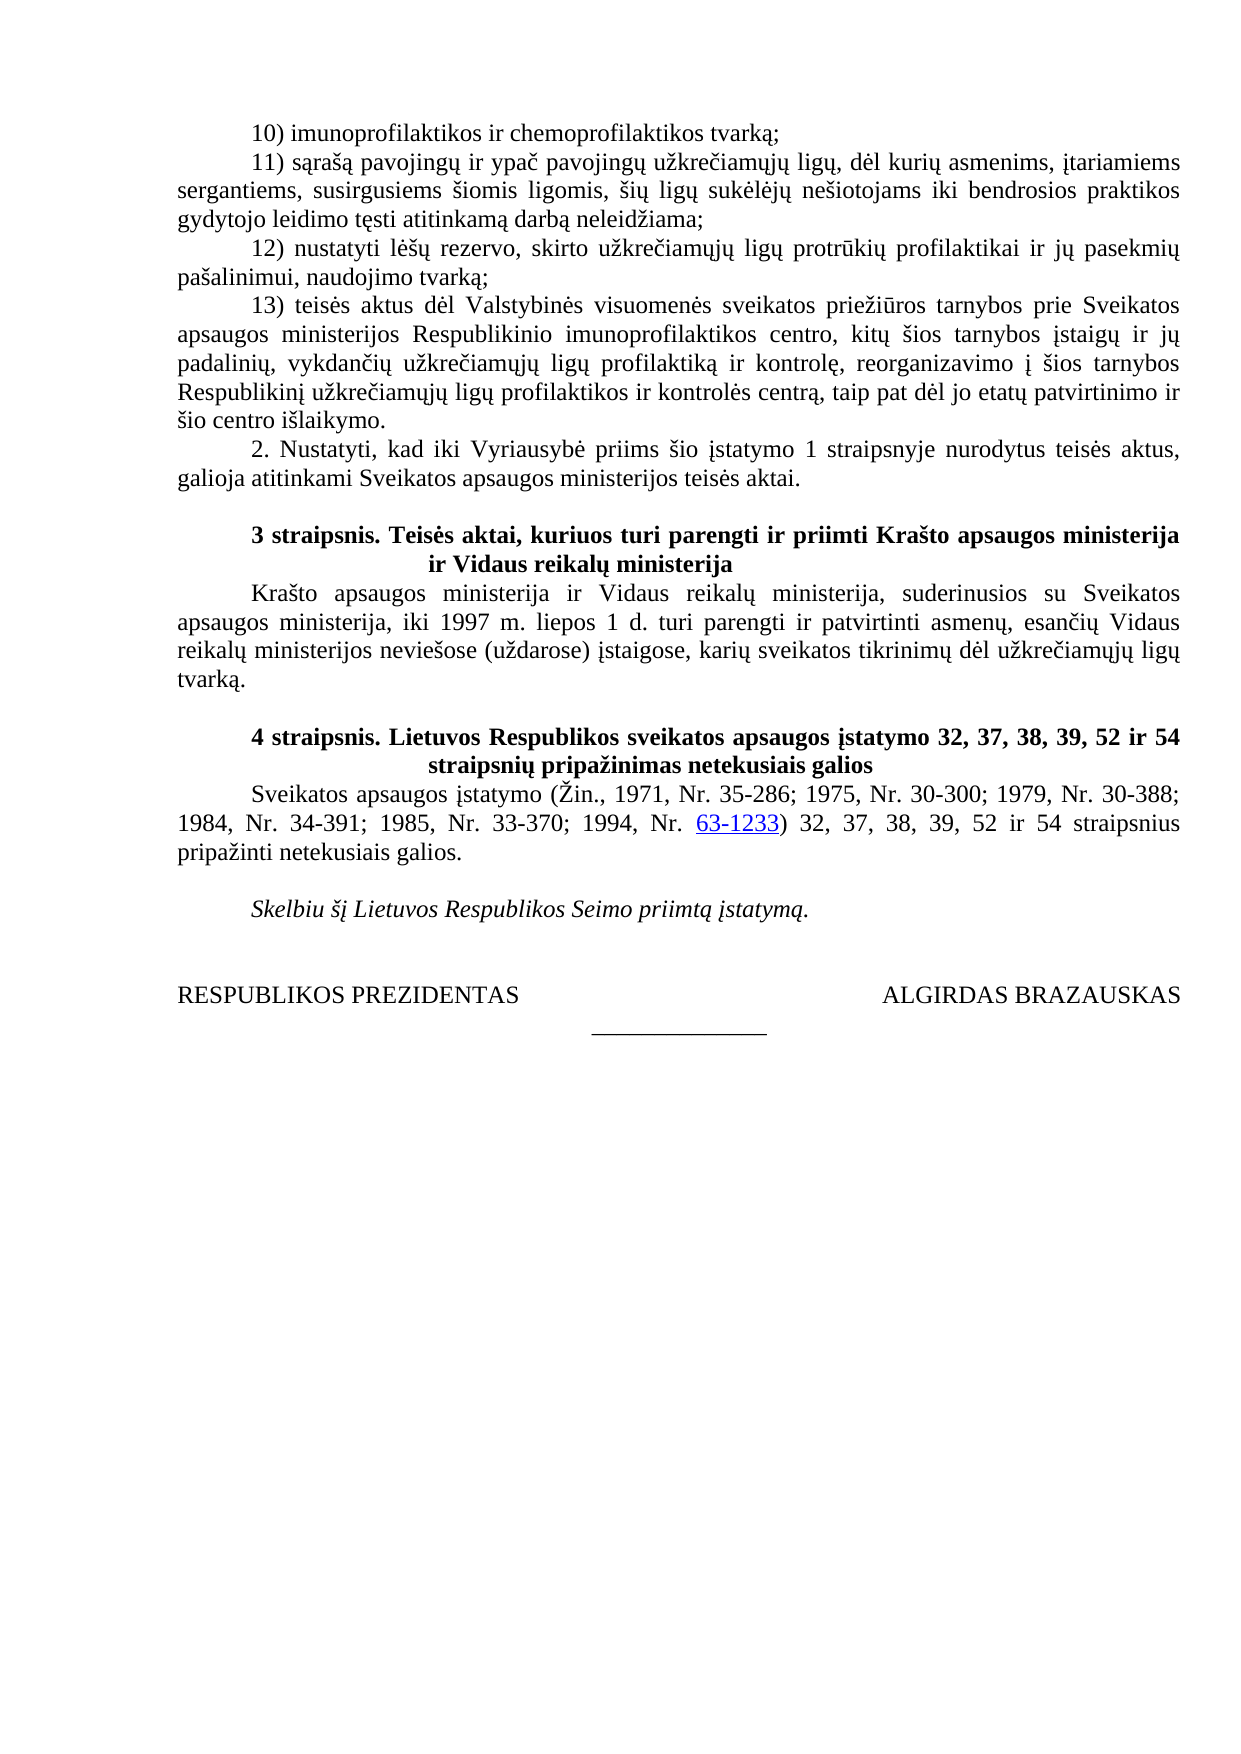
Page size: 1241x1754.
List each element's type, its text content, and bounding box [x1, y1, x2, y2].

text Skelbiu šį Lietuvos Respublikos Seimo priimtą įstatymą. [177, 894, 1181, 923]
text 4 straipsnis. Lietuvos Respublikos sveikatos apsaugos įstatymo 32, 37, 38, 39, 52 ir 54 straipsnių pripažinimas netekusiais galios [251, 722, 1181, 779]
text 2. Nustatyti, kad iki Vyriausybė priims šio įstatymo 1 straipsnyje nurodytus teisės aktus, galioja atitinkami Sveikatos apsaugos ministerijos teisės aktai. [177, 434, 1181, 492]
text RESPUBLIKOS PREZIDENTAS ALGIRDAS BRAZAUSKAS [177, 981, 1181, 1009]
text Sveikatos apsaugos įstatymo (Žin., 1971, Nr. 35-286; 1975, Nr. 30-300; 1979, Nr. 30-388; 1984, Nr. 34-391; 1985, Nr. 33-370; 1994, Nr. 63-1233) 32, 37, 38, 39, 52 ir 54 straipsnius pripažinti netekusiais galios. [177, 779, 1181, 866]
text 10) imunoprofilaktikos ir chemoprofilaktikos tvarką; [177, 118, 1181, 147]
text Krašto apsaugos ministerija ir Vidaus reikalų ministerija, suderinusios su Sveikatos apsaugos ministerija, iki 1997 m. liepos 1 d. turi parengti ir patvirtinti asmenų, esančių Vidaus reikalų ministerijos neviešose (uždarose) įstaigose, karių sveikatos tikrinimų dėl užkrečiamųjų ligų tvarką. [177, 578, 1181, 693]
text 13) teisės aktus dėl Valstybinės visuomenės sveikatos priežiūros tarnybos prie Sveikatos apsaugos ministerijos Respublikinio imunoprofilaktikos centro, kitų šios tarnybos įstaigų ir jų padalinių, vykdančių užkrečiamųjų ligų profilaktiką ir kontrolę, reorganizavimo į šios tarnybos Respublikinį užkrečiamųjų ligų profilaktikos ir kontrolės centrą, taip pat dėl jo etatų patvirtinimo ir šio centro išlaikymo. [177, 291, 1181, 434]
text ______________ [177, 1009, 1181, 1038]
text 12) nustatyti lėšų rezervo, skirto užkrečiamųjų ligų protrūkių profilaktikai ir jų pasekmių pašalinimui, naudojimo tvarką; [177, 233, 1181, 291]
text 11) sąrašą pavojingų ir ypač pavojingų užkrečiamųjų ligų, dėl kurių asmenims, įtariamiems sergantiems, susirgusiems šiomis ligomis, šių ligų sukėlėjų nešiotojams iki bendrosios praktikos gydytojo leidimo tęsti atitinkamą darbą neleidžiama; [177, 147, 1181, 233]
text 3 straipsnis. Teisės aktai, kuriuos turi parengti ir priimti Krašto apsaugos ministerija ir Vidaus reikalų ministerija [251, 521, 1181, 578]
